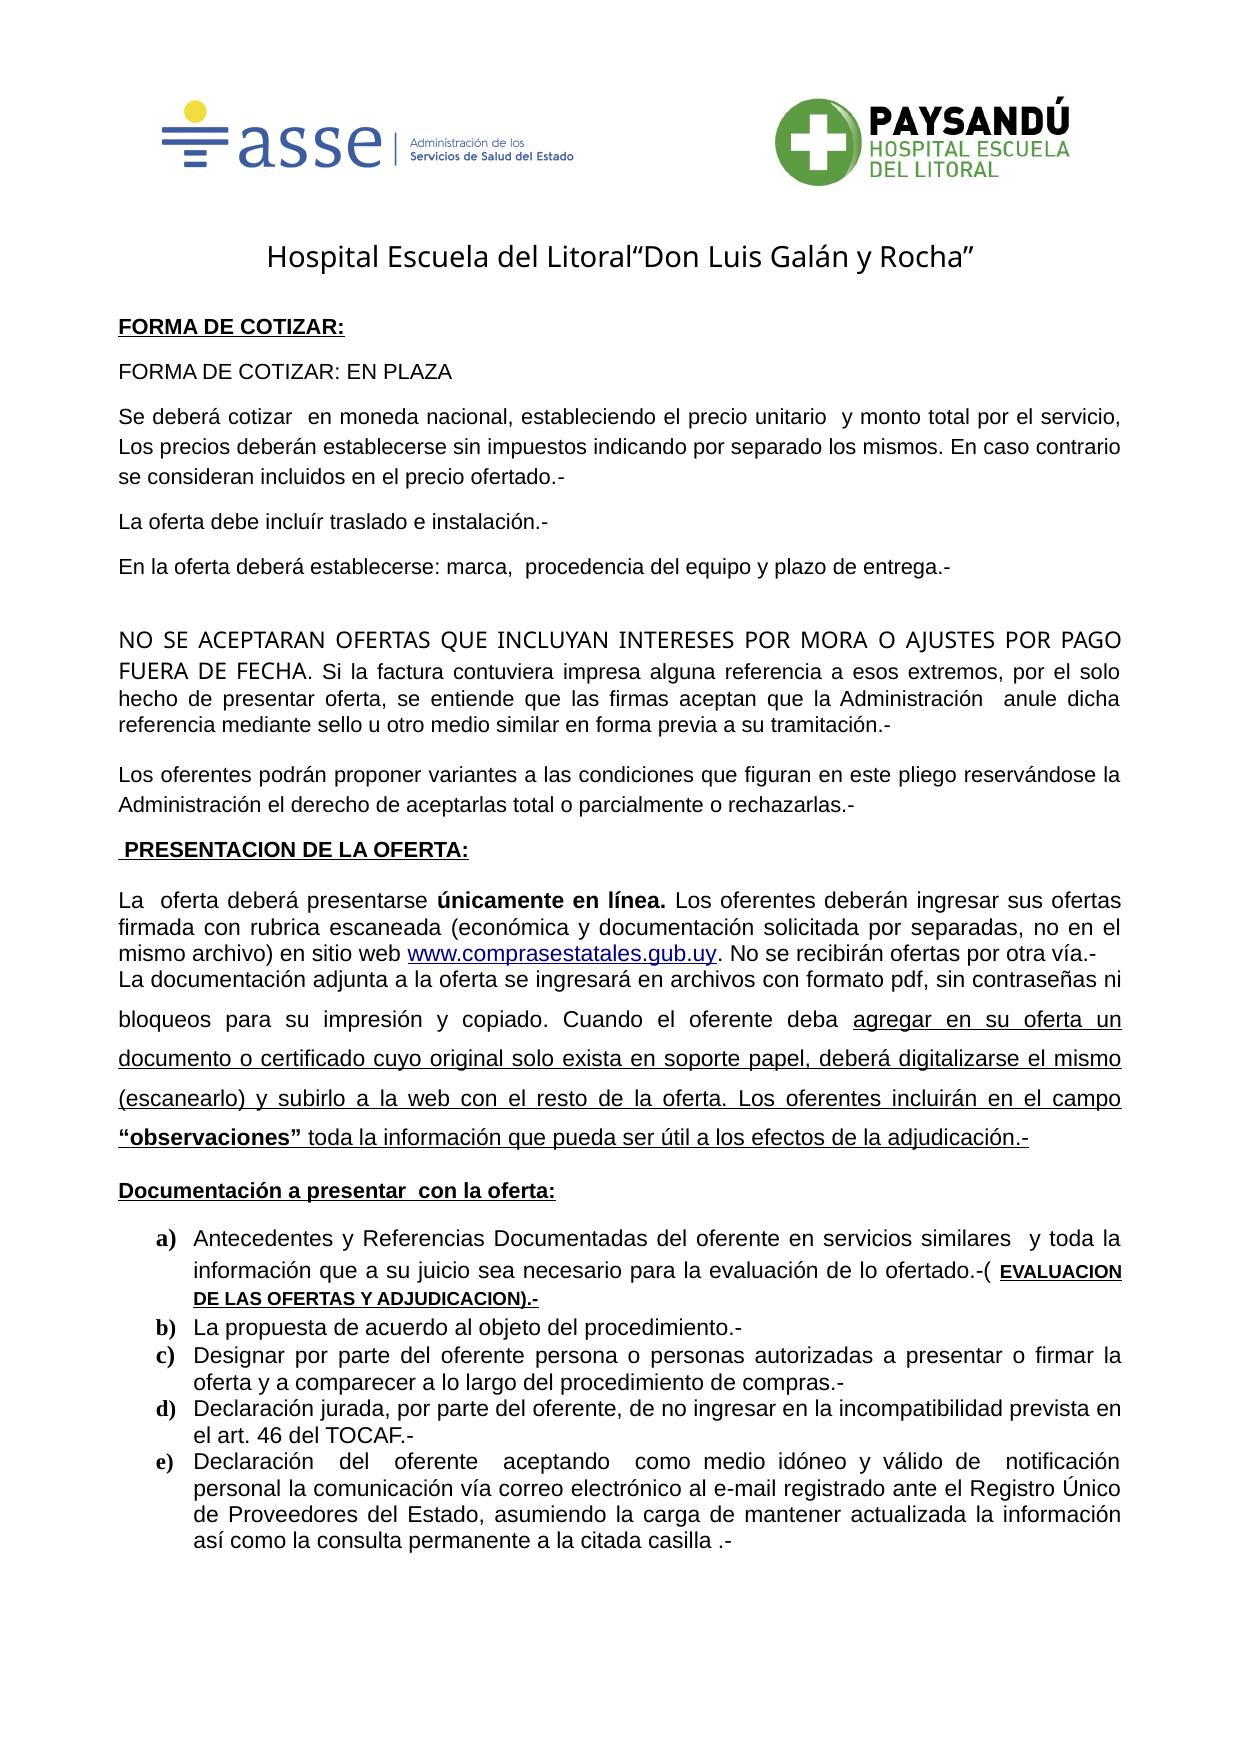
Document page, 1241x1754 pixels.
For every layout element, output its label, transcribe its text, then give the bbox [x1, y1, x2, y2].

text Forma de Cotizar: [118, 314, 1122, 339]
list Designar por parte del oferente persona o personas autorizadas a presentar o firmar la oferta y a comparecer a lo largo del procedimiento de compras.- [156, 1340, 1122, 1395]
list Declaración jurada, por parte del oferente, de no ingresar en la incompatibilidad prevista en el art. 46 del TOCAF.- [156, 1395, 1122, 1448]
picture [731, 91, 1119, 193]
text En la oferta deberá establecerse: marca, procedencia del equipo y plazo de entrega.- [118, 554, 1122, 579]
list La propuesta de acuerdo al objeto del procedimiento.- [156, 1314, 1122, 1340]
text La documentación adjunta a la oferta se ingresará en archivos con formato pdf, sin contraseñas ni bloqueos para su impresión y copiado. Cuando el oferente deba agregar en su oferta un documento o certificado cuyo original solo exista en soporte papel, deberá digitalizarse el mismo [118, 966, 1122, 1068]
text NO SE ACEPTARAN OFERTAS QUE INCLUYAN INTERESES POR MORA O AJUSTES POR PAGO FUERA DE FECHA. Si la factura contuviera impresa alguna referencia a esos extremos, por el solo hecho de presentar oferta, se entiende que las firmas aceptan que la Administración anule dicha referencia mediante sello u otro medio similar en forma previa a su tramitación.- [118, 624, 1122, 737]
text Se deberá cotizar en moneda nacional, estableciendo el precio unitario y monto total por el servicio, Los precios deberán establecerse sin impuestos indicando por separado los mismos. En caso contrario se consideran incluidos en el precio ofertado.- [118, 404, 1122, 489]
list Declaración del oferente aceptando como medio idóneo y válido de notificación personal la comunicación vía correo electrónico al e-mail registrado ante el Registro Único de Proveedores del Estado, asumiendo la carga de mantener actualizada la información así como la consulta permanente a la citada casilla .- [156, 1448, 1122, 1553]
text La oferta debe incluír traslado e instalación.- [118, 509, 1122, 534]
text Forma de cotizar: en plaza [118, 359, 1122, 384]
text Los oferentes podrán proponer variantes a las condiciones que figuran en este pliego reservándose la Administración el derecho de aceptarlas total o parcialmente o rechazarlas.- [118, 762, 1122, 817]
text “observaciones” toda la información que pueda ser útil a los efectos de la adjudicación.- [118, 1109, 1122, 1151]
text (escanearlo) y subirlo a la web con el resto de la oferta. Los oferentes incluirán en el campo [118, 1069, 1122, 1108]
picture [115, 63, 619, 210]
text PRESENTACION DE LA OFERTA: [118, 837, 1122, 862]
text La oferta deberá presentarse únicamente en línea. Los oferentes deberán ingresar sus ofertas firmada con rubrica escaneada (económica y documentación solicitada por separadas, no en el mismo archivo) en sitio web www.comprasestatales.gub.uy. No se recibirán ofertas por otra vía.- [118, 887, 1122, 966]
list Antecedentes y Referencias Documentadas del oferente en servicios similares y toda la información que a su juicio sea necesario para la evaluación de lo ofertado.-( EVALUACION DE LAS OFERTAS Y ADJUDICACION).- [156, 1223, 1122, 1309]
text Documentación a presentar con la oferta: [118, 1178, 1122, 1204]
